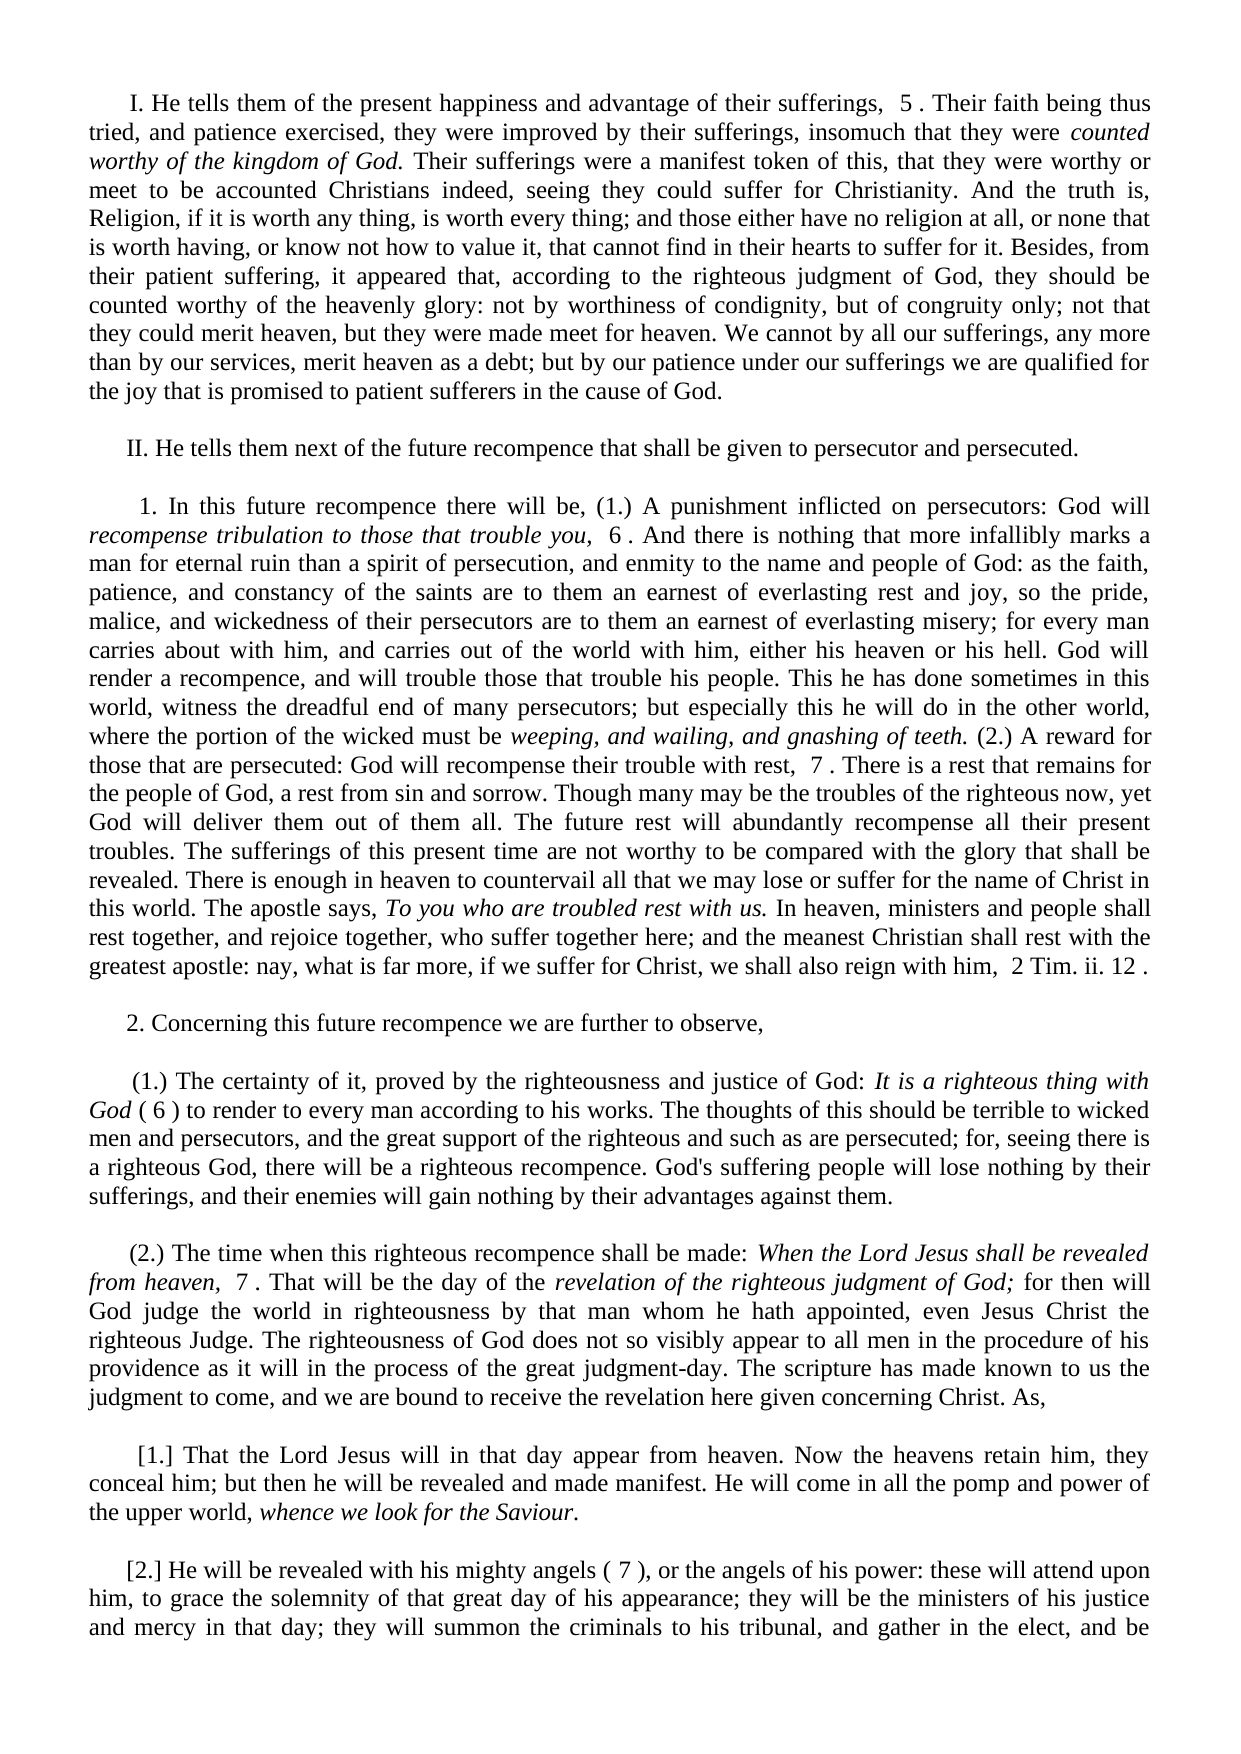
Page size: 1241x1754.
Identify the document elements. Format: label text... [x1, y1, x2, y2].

text I. He tells them of the present happiness and advantage of their sufferings, 5 . Their faith being thus tried, and patience exercised, they were improved by their sufferings, insomuch that they were counted worthy of the kingdom of God. Their sufferings were a manifest token of this, that they were worthy or meet to be accounted Christians indeed, seeing they could suffer for Christianity. And the truth is, Religion, if it is worth any thing, is worth every thing; and those either have no religion at all, or none that is worth having, or know not how to value it, that cannot find in their hearts to suffer for it. Besides, from their patient suffering, it appeared that, according to the righteous judgment of God, they should be counted worthy of the heavenly glory: not by worthiness of condignity, but of congruity only; not that they could merit heaven, but they were made meet for heaven. We cannot by all our sufferings, any more than by our services, merit heaven as a debt; but by our patience under our sufferings we are qualified for the joy that is promised to patient sufferers in the cause of God. II. He tells them next of the future recompence that shall be given to persecutor and persecuted. 1. In this future recompence there will be, (1.) A punishment inflicted on persecutors: God will recompense tribulation to those that trouble you, 6 . And there is nothing that more infallibly marks a man for eternal ruin than a spirit of persecution, and enmity to the name and people of God: as the faith, patience, and constancy of the saints are to them an earnest of everlasting rest and joy, so the pride, malice, and wickedness of their persecutors are to them an earnest of everlasting misery; for every man carries about with him, and carries out of the world with him, either his heaven or his hell. God will render a recompence, and will trouble those that trouble his people. This he has done sometimes in this world, witness the dreadful end of many persecutors; but especially this he will do in the other world, where the portion of the wicked must be weeping, and wailing, and gnashing of teeth. (2.) A reward for those that are persecuted: God will recompense their trouble with rest, 7 . There is a rest that remains for the people of God, a rest from sin and sorrow. Though many may be the troubles of the righteous now, yet God will deliver them out of them all. The future rest will abundantly recompense all their present troubles. The sufferings of this present time are not worthy to be compared with the glory that shall be revealed. There is enough in heaven to countervail all that we may lose or suffer for the name of Christ in this world. The apostle says, To you who are troubled rest with us. In heaven, ministers and people shall rest together, and rejoice together, who suffer together here; and the meanest Christian shall rest with the greatest apostle: nay, what is far more, if we suffer for Christ, we shall also reign with him, 2 Tim. ii. 12 . 2. Concerning this future recompence we are further to observe, (1.) The certainty of it, proved by the righteousness and justice of God: It is a righteous thing with God ( 6 ) to render to every man according to his works. The thoughts of this should be terrible to wicked men and persecutors, and the great support of the righteous and such as are persecuted; for, seeing there is a righteous God, there will be a righteous recompence. God's suffering people will lose nothing by their sufferings, and their enemies will gain nothing by their advantages against them. (2.) The time when this righteous recompence shall be made: When the Lord Jesus shall be revealed from heaven, 7 . That will be the day of the revelation of the righteous judgment of God; for then will God judge the world in righteousness by that man whom he hath appointed, even Jesus Christ the righteous Judge. The righteousness of God does not so visibly appear to all men in the procedure of his providence as it will in the process of the great judgment-day. The scripture has made known to us the judgment to come, and we are bound to receive the revelation here given concerning Christ. As, [1.] That the Lord Jesus will in that day appear from heaven. Now the heavens retain him, they conceal him; but then he will be revealed and made manifest. He will come in all the pomp and power of the upper world, whence we look for the Saviour. [2.] He will be revealed with his mighty angels ( 7 ), or the angels of his power: these will attend upon him, to grace the solemnity of that great day of his appearance; they will be the ministers of his justice and mercy in that day; they will summon the criminals to his tribunal, and gather in the elect, and be [88, 88, 1152, 1641]
